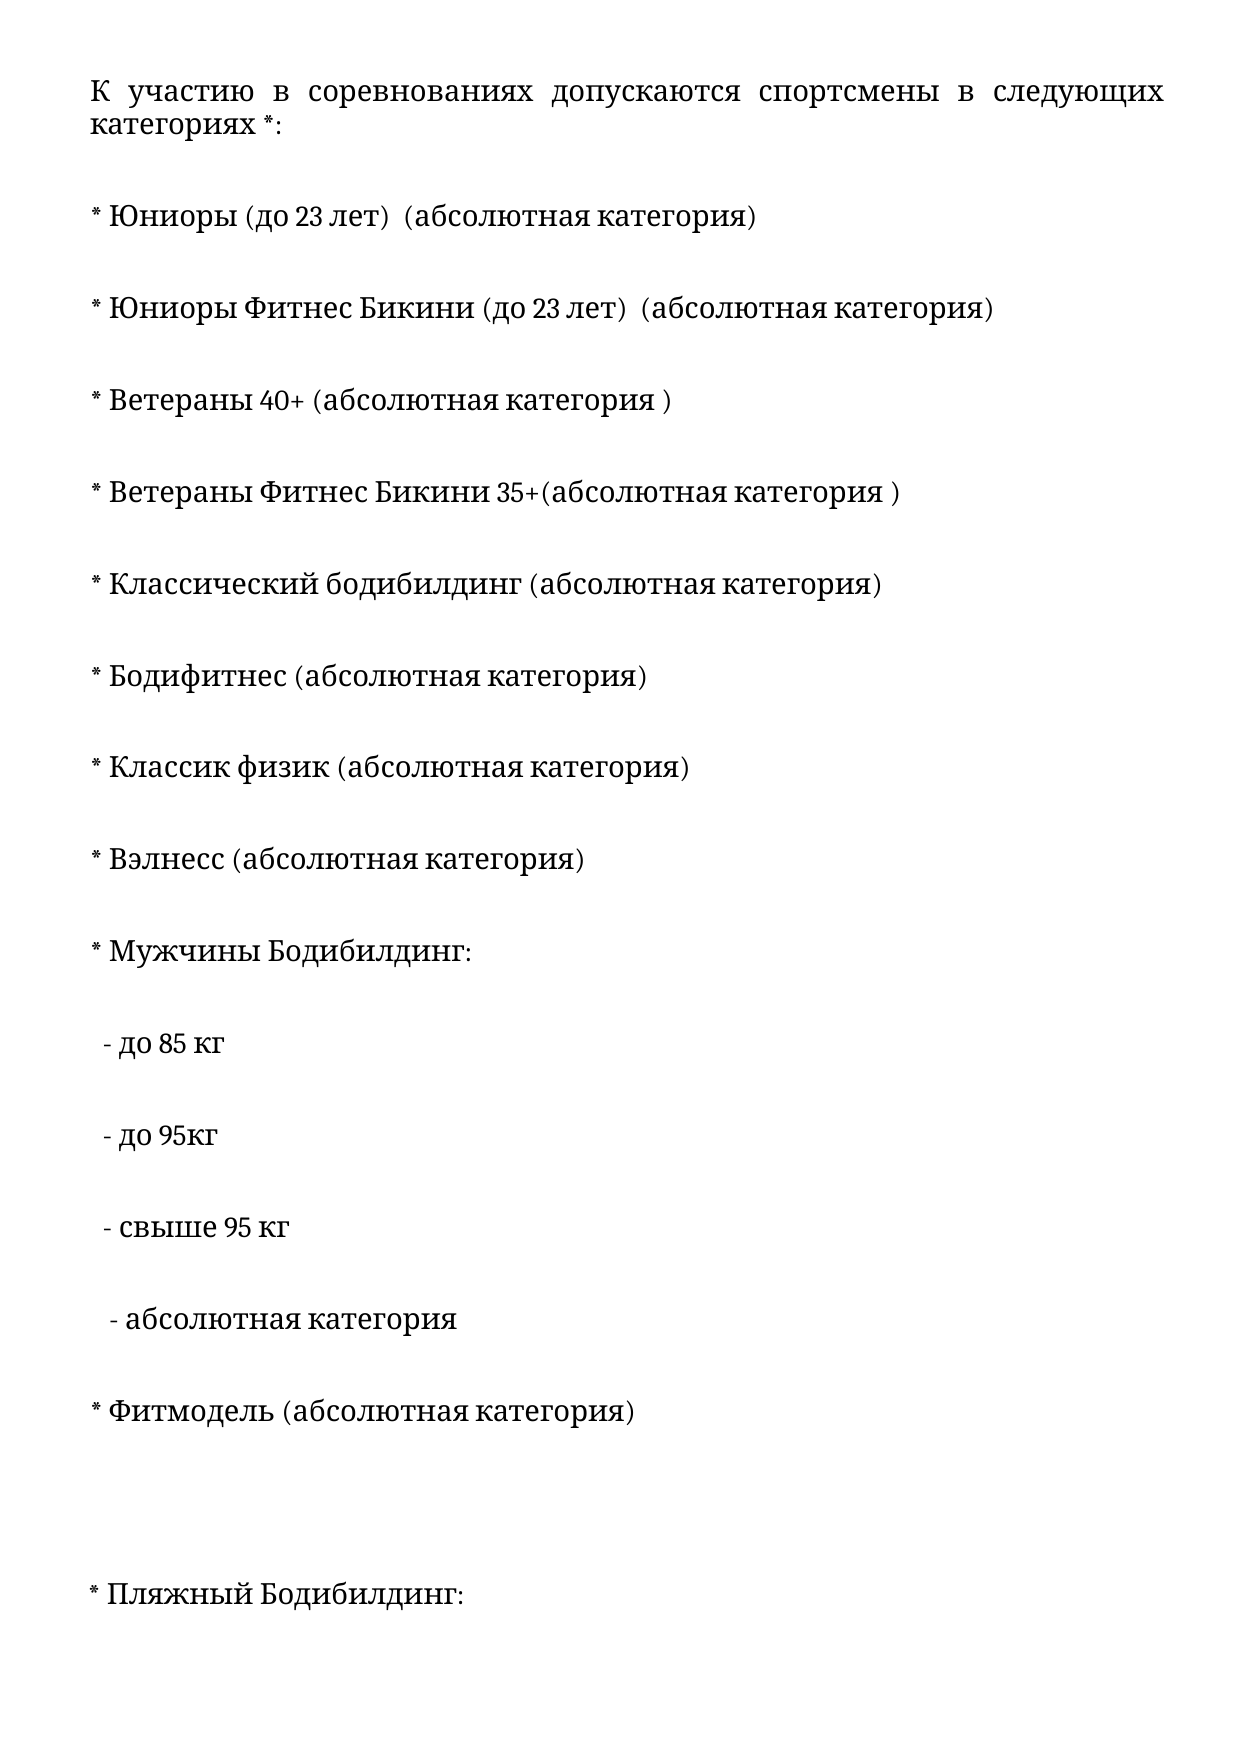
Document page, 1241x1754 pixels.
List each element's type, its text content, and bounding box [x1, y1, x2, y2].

text * Юниоры Фитнес Бикини (до 23 лет) (абсолютная категория) [90, 292, 1165, 326]
text * Классик физик (абсолютная категория) [90, 752, 1165, 785]
text * Мужчины Бодибилдинг: [90, 935, 1165, 969]
text - до 85 кг [90, 1027, 1165, 1061]
text * Юниоры (до 23 лет) (абсолютная категория) [90, 200, 1165, 234]
text * Пляжный Бодибилдинг: [75, 1578, 1165, 1612]
text * Фитмодель (абсолютная категория) [90, 1395, 1165, 1428]
text - абсолютная категория [90, 1303, 1165, 1336]
text К участию в соревнованиях допускаются спортсмены в следующих категориях *: [90, 75, 1165, 142]
text - свыше 95 кг [90, 1211, 1165, 1244]
text * Классический бодибилдинг (абсолютная категория) [90, 568, 1165, 601]
text * Вэлнесс (абсолютная категория) [90, 843, 1165, 877]
text * Бодифитнес (абсолютная категория) [90, 660, 1165, 693]
text - до 95кг [90, 1119, 1165, 1153]
text * Ветераны Фитнес Бикини 35+(абсолютная категория ) [90, 476, 1165, 509]
text * Ветераны 40+ (абсолютная категория ) [90, 384, 1165, 418]
